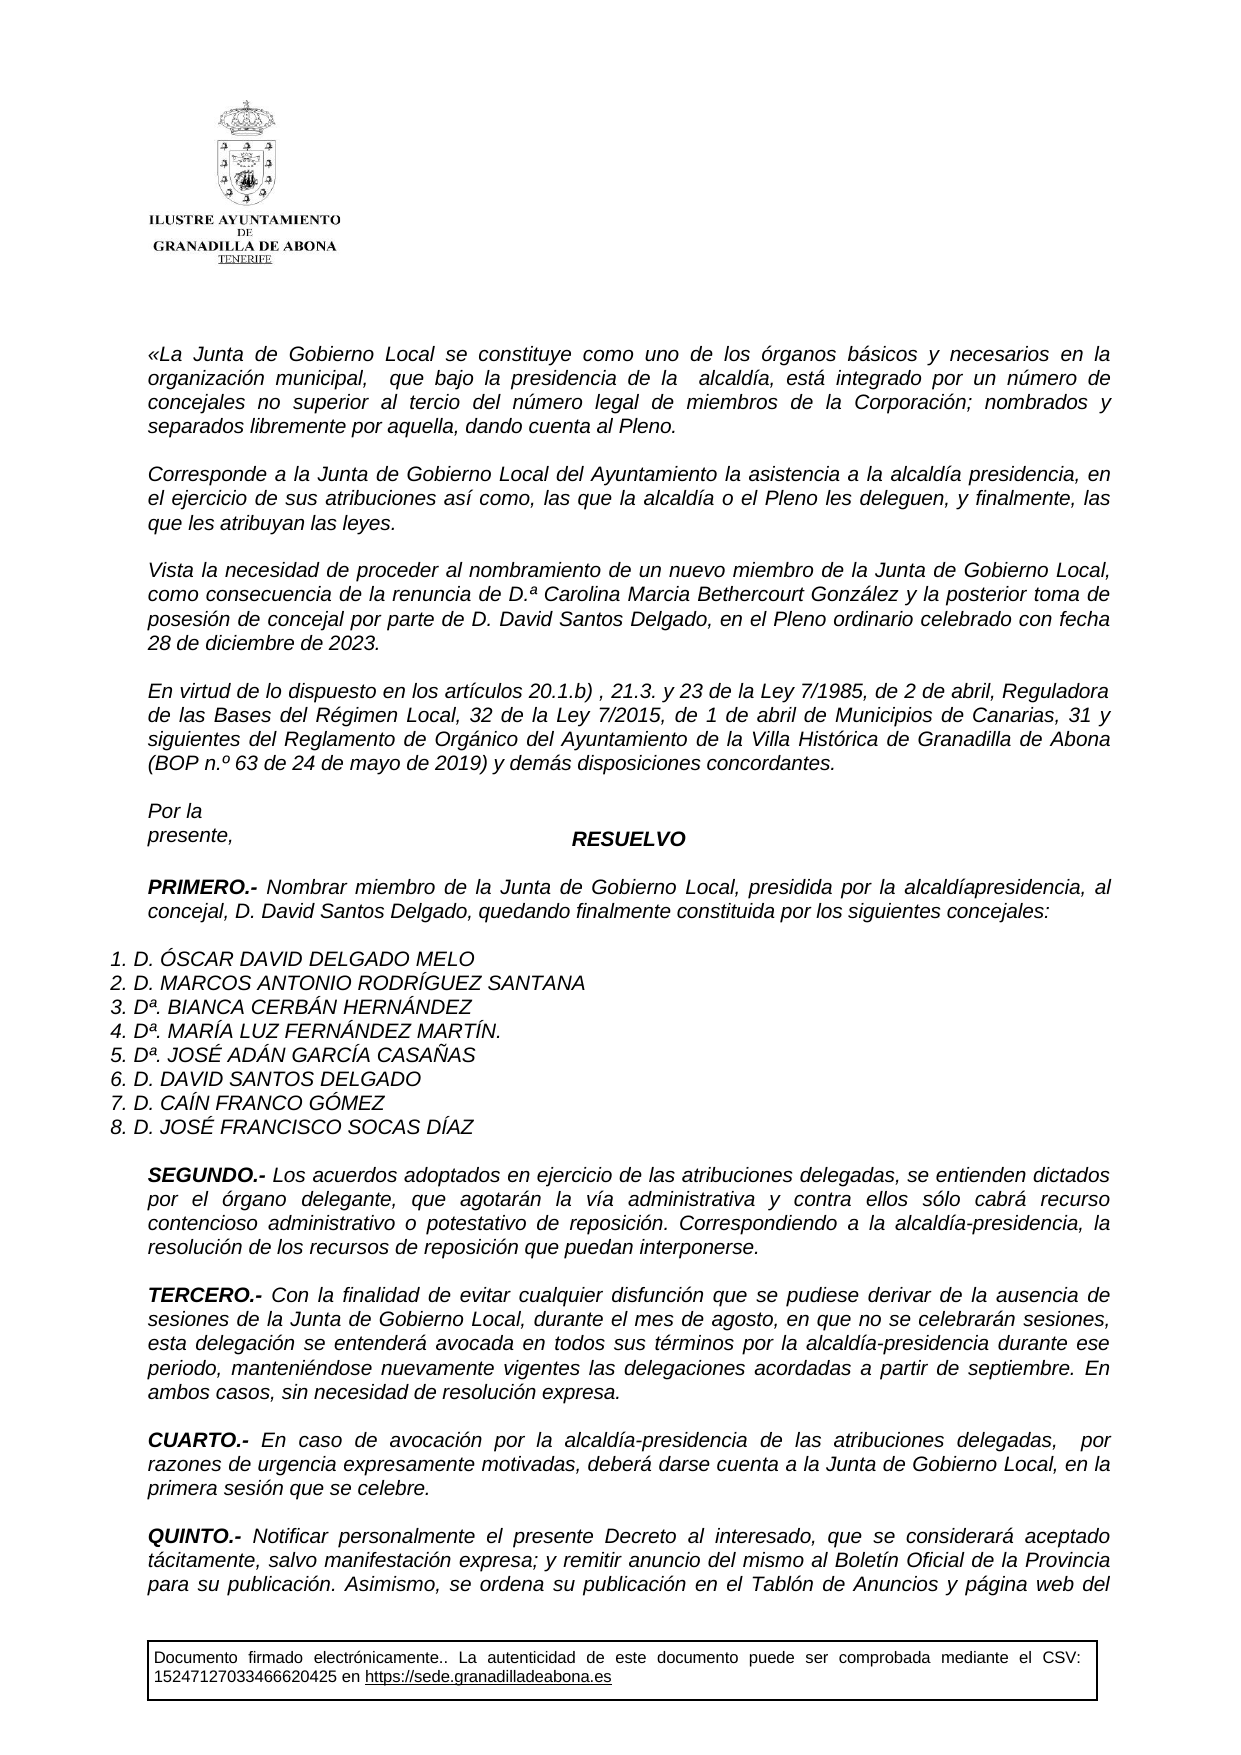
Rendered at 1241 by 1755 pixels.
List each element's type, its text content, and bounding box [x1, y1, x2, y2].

text Por la presente, [148, 799, 295, 847]
list Dª. JOSÉ ADÁN GARCÍA CASAÑAS [110, 1043, 1122, 1067]
text Corresponde a la Junta de Gobierno Local del Ayuntamiento la asistencia a la alcaldía presidencia, en el ejercicio de sus atribuciones así como, las que la alcaldía o el Pleno les deleguen, y finalmente, las que les atribuyan las leyes. [148, 462, 1111, 534]
list Dª. BIANCA CERBÁN HERNÁNDEZ [110, 995, 1122, 1019]
text TERCERO.- Con la finalidad de evitar cualquier disfunción que se pudiese derivar de la ausencia de sesiones de la Junta de Gobierno Local, durante el mes de agosto, en que no se celebrarán sesiones, esta delegación se entenderá avocada en todos sus términos por la alcaldía-presidencia durante ese periodo, manteniéndose nuevamente vigentes las delegaciones acordadas a partir de septiembre. En ambos casos, sin necesidad de resolución expresa. [148, 1283, 1111, 1403]
text Vista la necesidad de proceder al nombramiento de un nuevo miembro de la Junta de Gobierno Local, como consecuencia de la renuncia de D.ª Carolina Marcia Bethercourt González y la posterior toma de posesión de concejal por parte de D. David Santos Delgado, en el Pleno ordinario celebrado con fecha 28 de diciembre de 2023. [148, 558, 1111, 654]
text PRIMERO.- Nombrar miembro de la Junta de Gobierno Local, presidida por la alcaldíapresidencia, al concejal, D. David Santos Delgado, quedando finalmente constituida por los siguientes concejales: [148, 875, 1111, 923]
list Dª. MARÍA LUZ FERNÁNDEZ MARTÍN. [110, 1019, 1122, 1043]
list D. JOSÉ FRANCISCO SOCAS DÍAZ [110, 1115, 1122, 1139]
text En virtud de lo dispuesto en los artículos 20.1.b) , 21.3. y 23 de la Ley 7/1985, de 2 de abril, Reguladora de las Bases del Régimen Local, 32 de la Ley 7/2015, de 1 de abril de Municipios de Canarias, 31 y siguientes del Reglamento de Orgánico del Ayuntamiento de la Villa Histórica de Granadilla de Abona (BOP n.º 63 de 24 de mayo de 2019) y demás disposiciones concordantes. [148, 678, 1111, 775]
text CUARTO.- En caso de avocación por la alcaldía-presidencia de las atribuciones delegadas, por razones de urgencia expresamente motivadas, deberá darse cuenta a la Junta de Gobierno Local, en la primera sesión que se celebre. [148, 1427, 1111, 1500]
text QUINTO.- Notificar personalmente el presente Decreto al interesado, que se considerará aceptado tácitamente, salvo manifestación expresa; y remitir anuncio del mismo al Boletín Oficial de la Provincia para su publicación. Asimismo, se ordena su publicación en el Tablón de Anuncios y página web del [148, 1523, 1111, 1596]
text SEGUNDO.- Los acuerdos adoptados en ejercicio de las atribuciones delegadas, se entienden dictados por el órgano delegante, que agotarán la vía administrativa y contra ellos sólo cabrá recurso contencioso administrativo o potestativo de reposición. Correspondiendo a la alcaldía-presidencia, la resolución de los recursos de reposición que puedan interponerse. [148, 1163, 1111, 1259]
list D. ÓSCAR DAVID DELGADO MELO [110, 947, 1122, 971]
list D. MARCOS ANTONIO RODRÍGUEZ SANTANA [110, 971, 1122, 995]
text «La Junta de Gobierno Local se constituye como uno de los órganos básicos y necesarios en la organización municipal, que bajo la presidencia de la alcaldía, está integrado por un número de concejales no superior al tercio del número legal de miembros de la Corporación; nombrados y separados libremente por aquella, dando cuenta al Pleno. [148, 342, 1111, 438]
list D. CAÍN FRANCO GÓMEZ [110, 1091, 1122, 1115]
text RESUELVO [572, 827, 1122, 851]
list D. DAVID SANTOS DELGADO [110, 1067, 1122, 1091]
